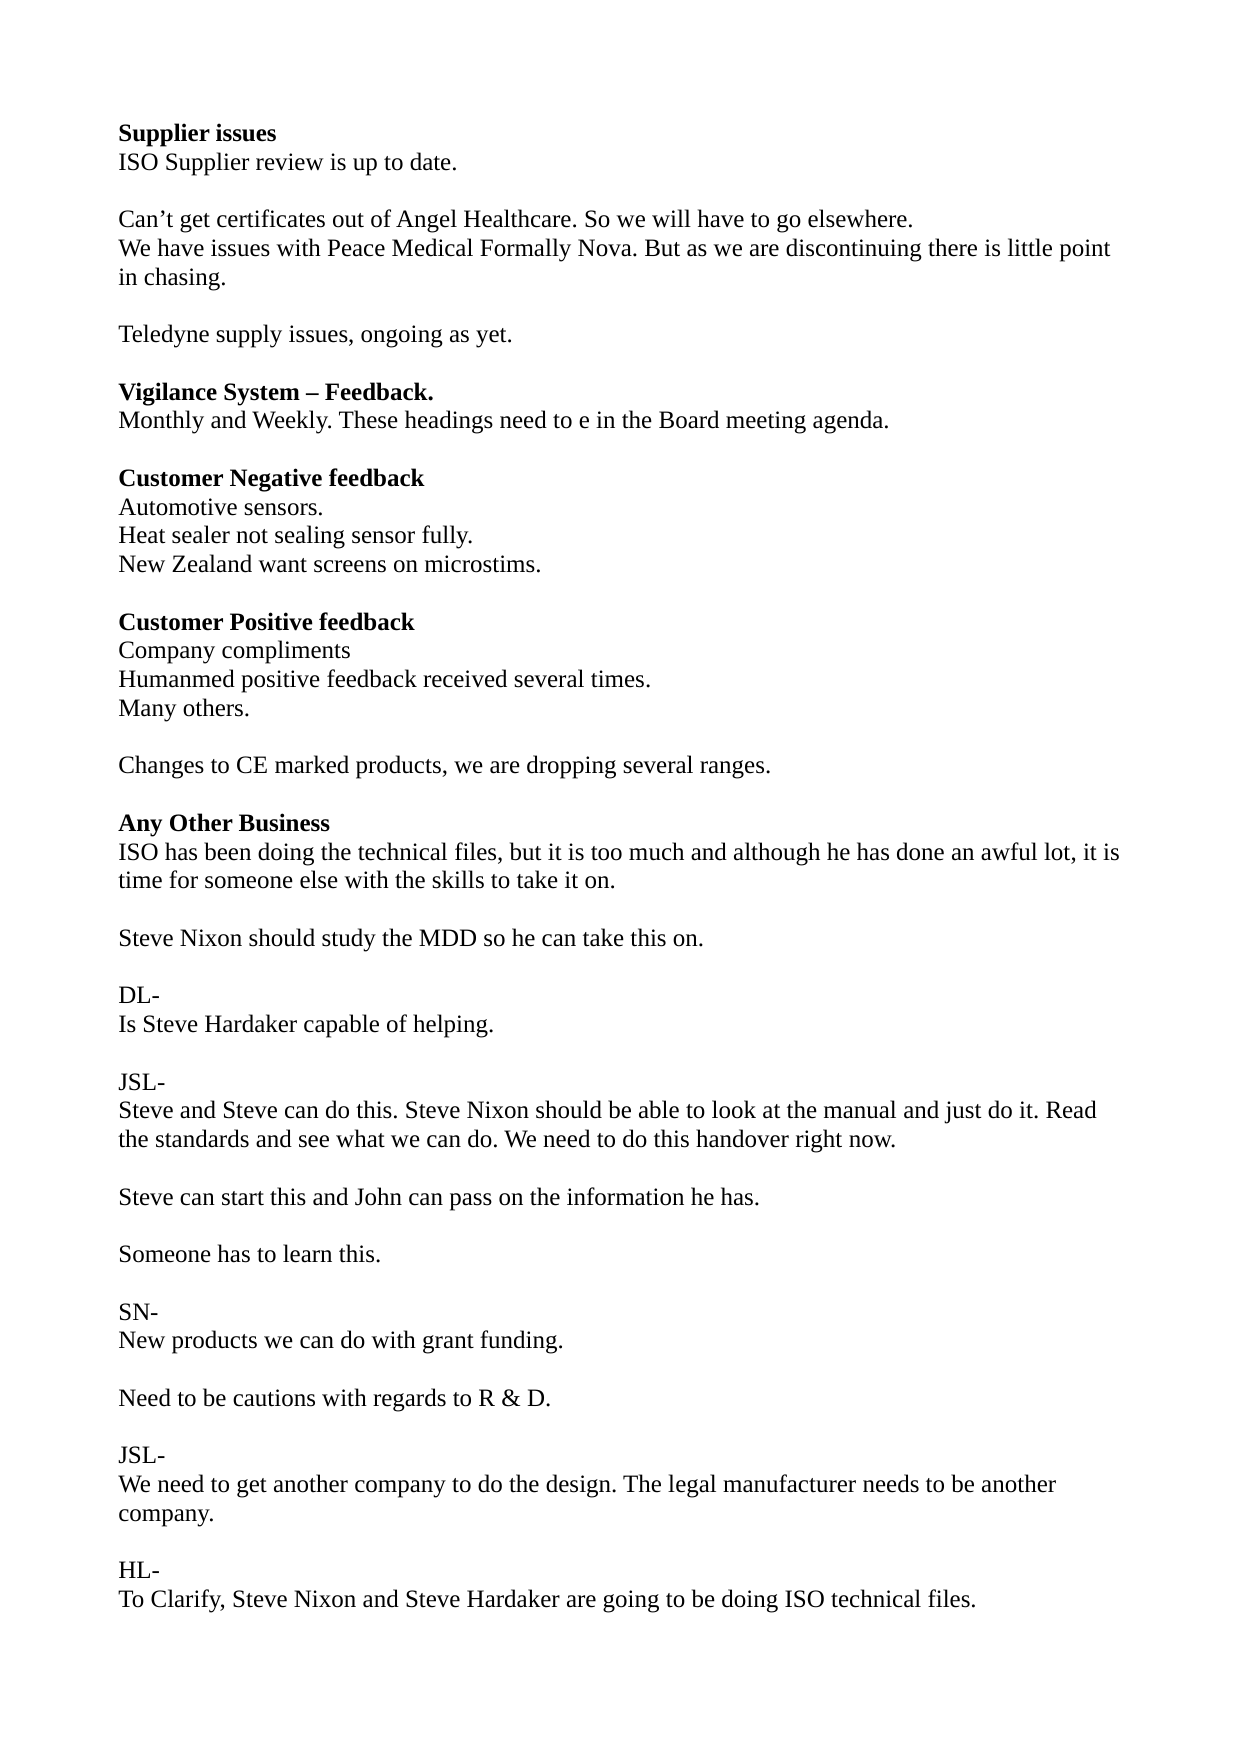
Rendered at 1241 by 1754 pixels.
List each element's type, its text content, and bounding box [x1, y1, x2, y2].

text Vigilance System – Feedback. [118, 377, 1122, 406]
text JSL- [118, 1441, 1122, 1469]
text DL- [118, 981, 1122, 1009]
text ISO Supplier review is up to date. [118, 147, 1122, 176]
text ISO has been doing the technical files, but it is too much and although he has done an awful lot, it is time for someone else with the skills to take it on. [118, 837, 1122, 894]
text Need to be cautions with regards to R & D. [118, 1383, 1122, 1412]
text Many others. [118, 693, 1122, 722]
text Customer Positive feedback [118, 607, 1122, 636]
text Steve and Steve can do this. Steve Nixon should be able to look at the manual and just do it. Read the standards and see what we can do. We need to do this handover right now. [118, 1096, 1122, 1153]
text New Zealand want screens on microstims. [118, 549, 1122, 578]
text Teledyne supply issues, ongoing as yet. [118, 319, 1122, 348]
text We need to get another company to do the design. The legal manufacturer needs to be another company. [118, 1469, 1122, 1527]
text Changes to CE marked products, we are dropping several ranges. [118, 751, 1122, 779]
text Heat sealer not sealing sensor fully. [118, 521, 1122, 549]
text New products we can do with grant funding. [118, 1326, 1122, 1354]
text Supplier issues [118, 118, 1122, 147]
text To Clarify, Steve Nixon and Steve Hardaker are going to be doing ISO technical files. [118, 1584, 1122, 1613]
text Monthly and Weekly. These headings need to e in the Board meeting agenda. [118, 406, 1122, 434]
text HL- [118, 1556, 1122, 1584]
text Is Steve Hardaker capable of helping. [118, 1009, 1122, 1038]
text We have issues with Peace Medical Formally Nova. But as we are discontinuing there is little point in chasing. [118, 233, 1122, 291]
text Humanmed positive feedback received several times. [118, 664, 1122, 693]
text Any Other Business [118, 808, 1122, 837]
text JSL- [118, 1067, 1122, 1096]
text Steve Nixon should study the MDD so he can take this on. [118, 923, 1122, 952]
text Company compliments [118, 636, 1122, 664]
text Customer Negative feedback [118, 463, 1122, 492]
text Automotive sensors. [118, 492, 1122, 521]
text Someone has to learn this. [118, 1239, 1122, 1268]
text SN- [118, 1297, 1122, 1326]
text Steve can start this and John can pass on the information he has. [118, 1182, 1122, 1211]
text Can’t get certificates out of Angel Healthcare. So we will have to go elsewhere. [118, 204, 1122, 233]
